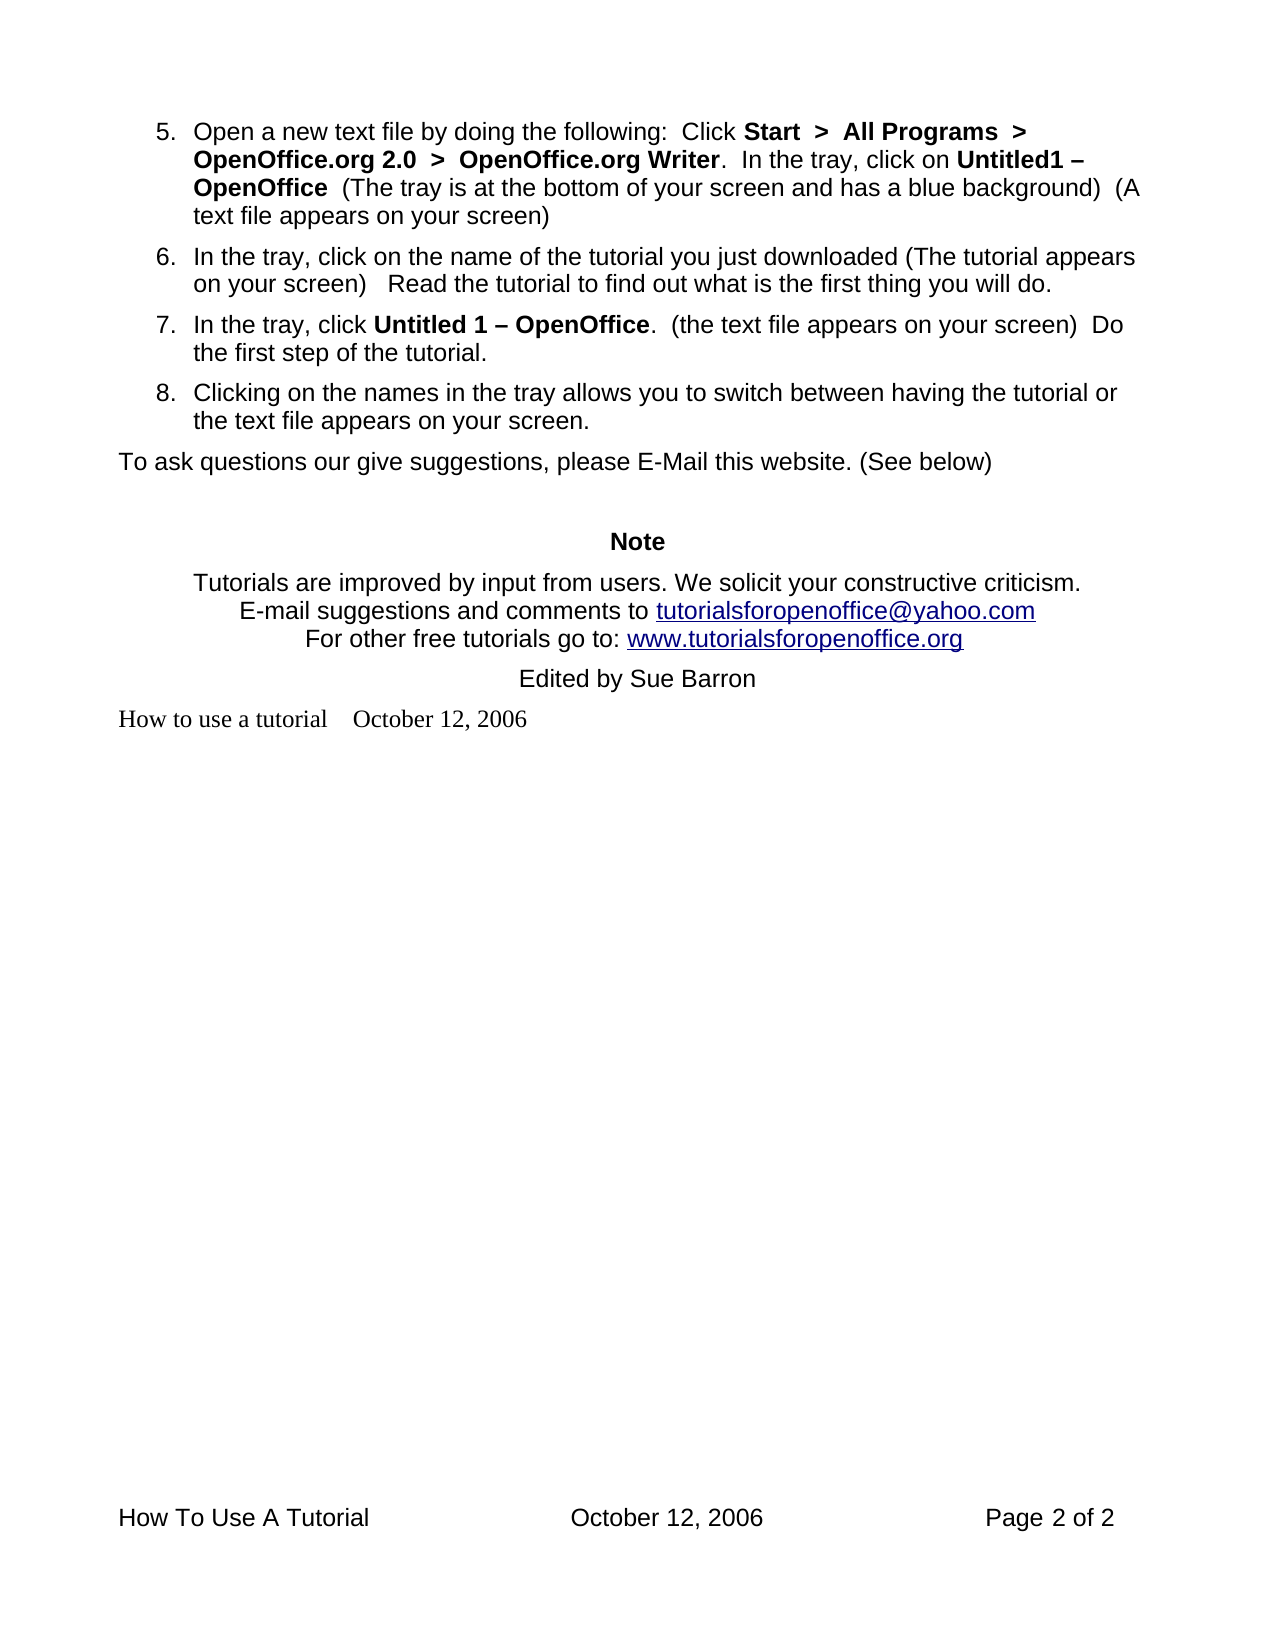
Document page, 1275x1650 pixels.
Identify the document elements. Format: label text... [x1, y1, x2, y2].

text Edited by Sue Barron [118, 665, 1157, 693]
text Tutorials are improved by input from users. We solicit your constructive criticism. E-mail suggestions and comments to tutorialsforopenoffice@yahoo.com For other free tutorials go to: www.tutorialsforopenoffice.org [118, 568, 1157, 652]
list Clicking on the names in the tray allows you to switch between having the tutorial or the text file appears on your screen. [156, 379, 1157, 435]
list In the tray, click on the name of the tutorial you just downloaded (The tutorial appears on your screen) Read the tutorial to find out what is the first thing you will do. [156, 242, 1157, 298]
text Note [118, 528, 1157, 556]
list In the tray, click Untitled 1 – OpenOffice. (the text file appears on your screen) Do the first step of the tutorial. [156, 311, 1157, 366]
text How to use a tutorial October 12, 2006 [118, 705, 1157, 733]
list Open a new text file by doing the following: Click Start > All Programs > OpenOffice.org 2.0 > OpenOffice.org Writer. In the tray, click on Untitled1 – OpenOffice (The tray is at the bottom of your screen and has a blue background) (A text file appears on your screen) [156, 118, 1157, 230]
text To ask questions our give suggestions, please E-Mail this website. (See below) [118, 447, 1157, 475]
